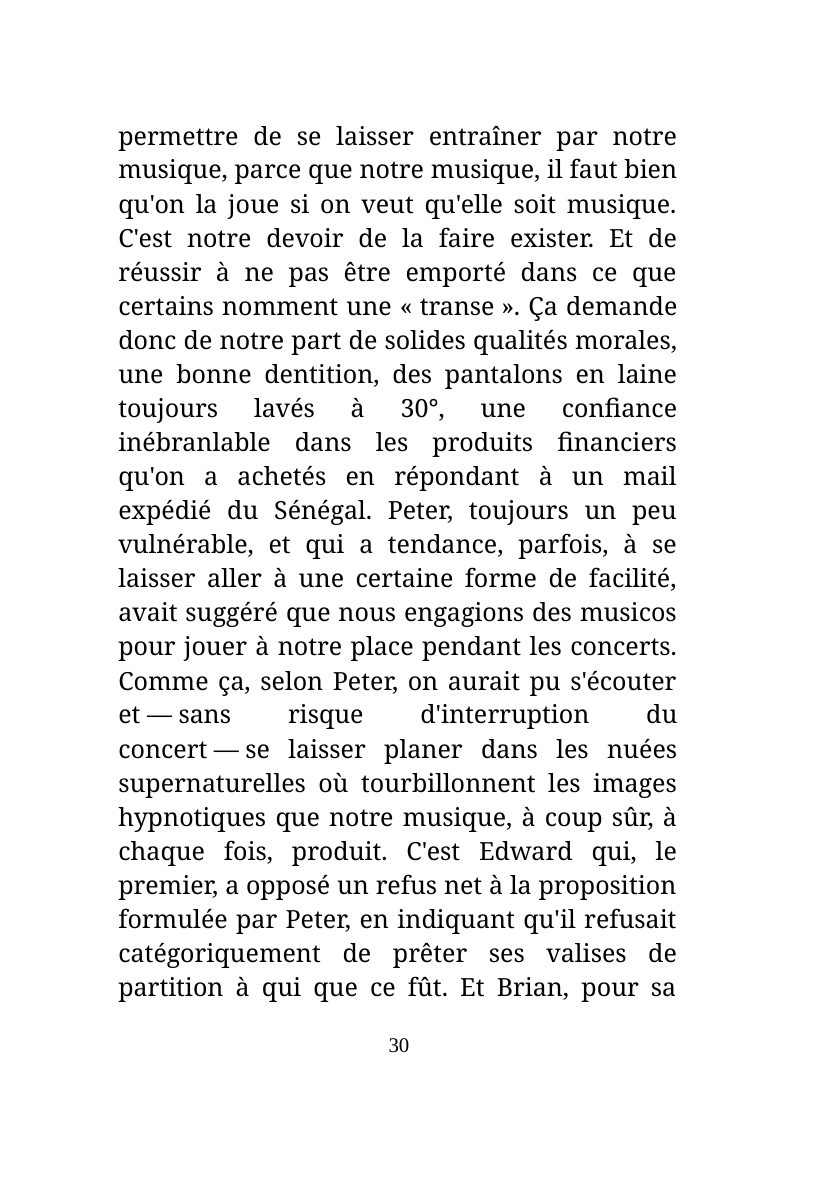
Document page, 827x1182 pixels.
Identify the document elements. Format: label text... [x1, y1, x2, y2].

text permettre de se laisser entraîner par notre musique, parce que notre musique, il faut bien qu'on la joue si on veut qu'elle soit musique. C'est notre devoir de la faire exister. Et de réussir à ne pas être emporté dans ce que certains nomment une « transe ». Ça demande donc de notre part de solides qualités morales, une bonne dentition, des pantalons en laine toujours lavés à 30°, une confiance inébranlable dans les produits financiers qu'on a achetés en répondant à un mail expédié du Sénégal. Peter, toujours un peu vulnérable, et qui a tendance, parfois, à se laisser aller à une certaine forme de facilité, avait suggéré que nous engagions des musicos pour jouer à notre place pendant les concerts. Comme ça, selon Peter, on aurait pu s'écouter et — sans risque d'interruption du concert — se laisser planer dans les nuées supernaturelles où tourbillonnent les images hypnotiques que notre musique, à coup sûr, à chaque fois, produit. C'est Edward qui, le premier, a opposé un refus net à la proposition formulée par Peter, en indiquant qu'il refusait catégoriquement de prêter ses valises de partition à qui que ce fût. Et Brian, pour sa [118, 118, 677, 1004]
